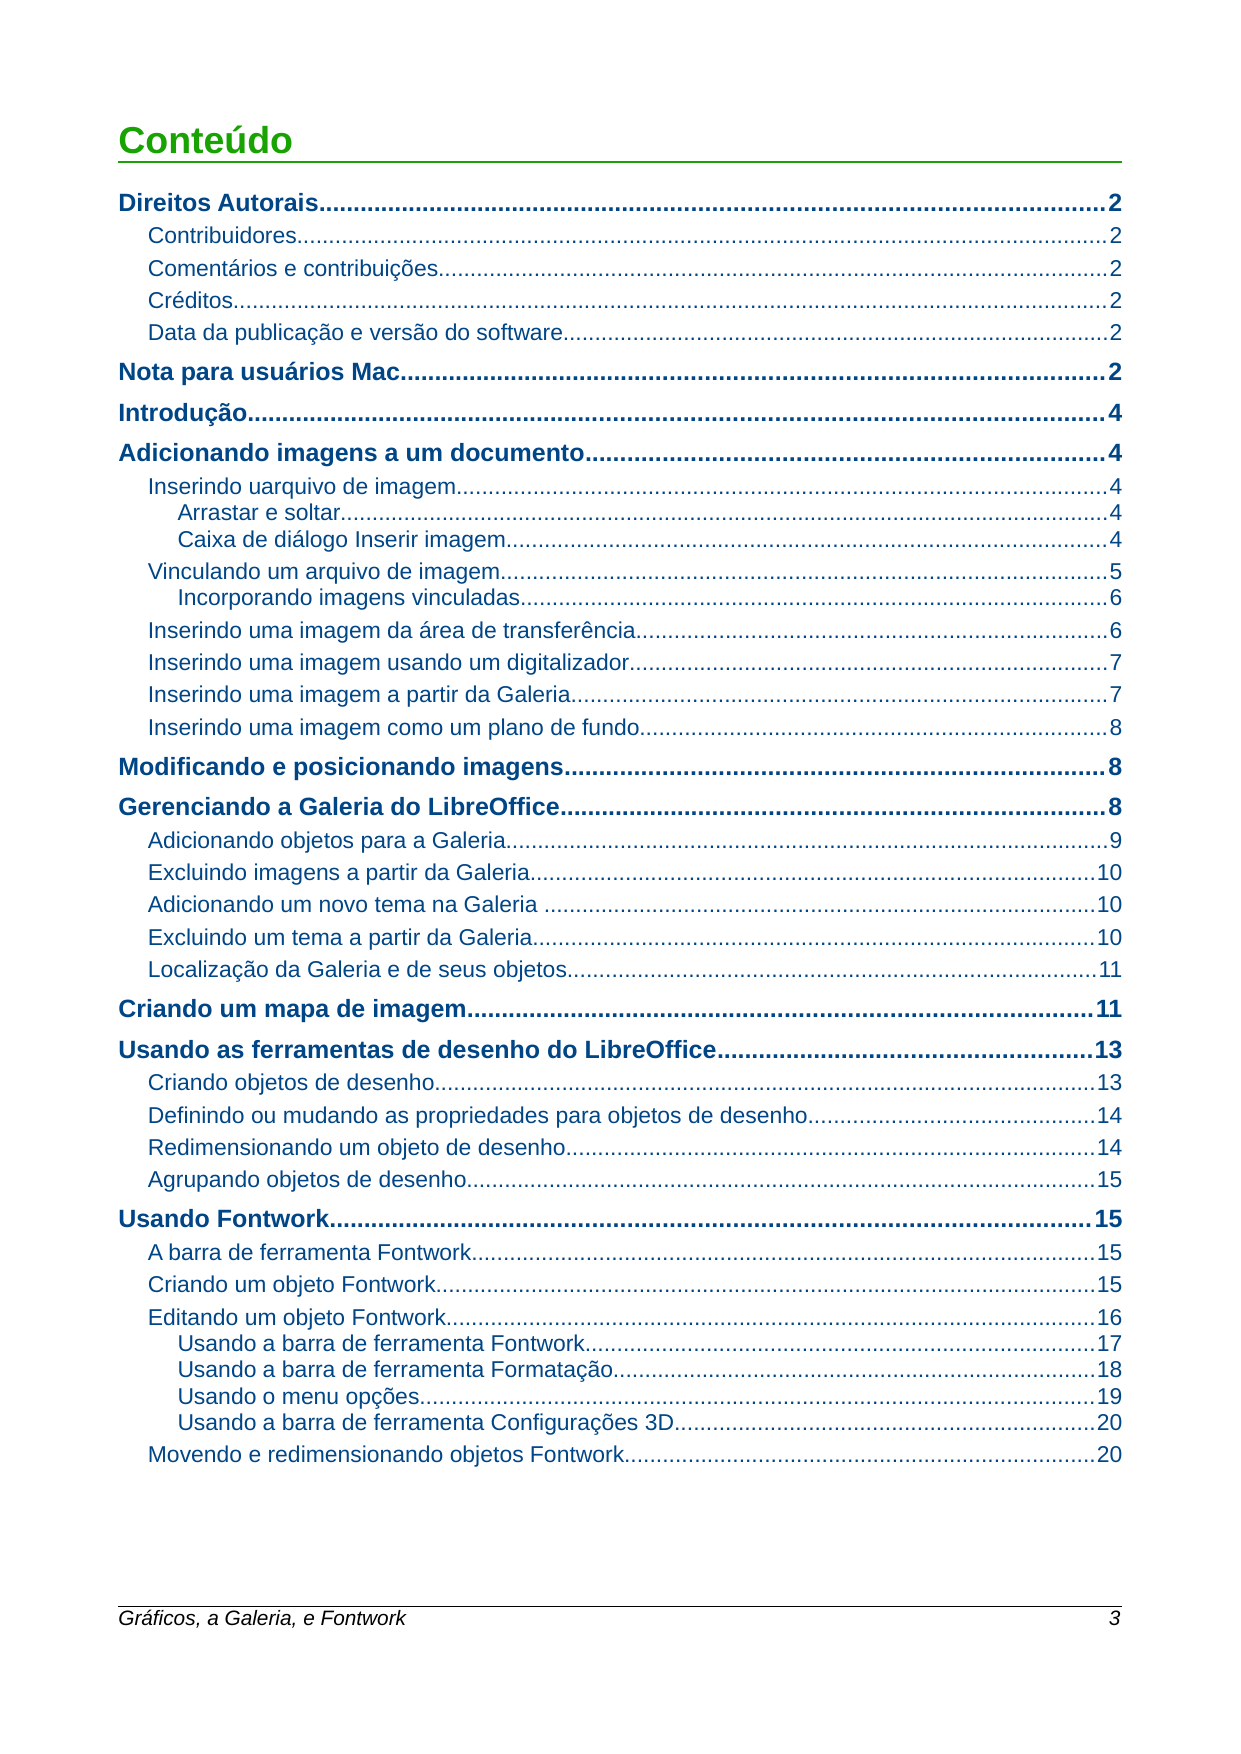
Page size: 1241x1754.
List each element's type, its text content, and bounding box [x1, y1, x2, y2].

text A barra de ferramenta Fontwork 15 [148, 1239, 1122, 1265]
text Usando a barra de ferramenta Fontwork 17 [177, 1330, 1122, 1356]
text Comentários e contribuições 2 [148, 254, 1122, 281]
text Arrastar e soltar 4 [177, 499, 1122, 526]
text Incorporando imagens vinculadas 6 [177, 584, 1122, 611]
text Adicionando objetos para a Galeria 9 [148, 827, 1122, 853]
text Usando as ferramentas de desenho do LibreOffice 13 [118, 1034, 1122, 1063]
text Introdução 4 [118, 398, 1122, 426]
text Inserindo uma imagem a partir da Galeria 7 [148, 681, 1122, 707]
text Usando o menu opções 19 [177, 1383, 1122, 1409]
text Usando a barra de ferramenta Formatação 18 [177, 1356, 1122, 1383]
text Definindo ou mudando as propriedades para objetos de desenho 14 [148, 1102, 1122, 1128]
text Inserindo uma imagem usando um digitalizador 7 [148, 649, 1122, 675]
text Adicionando imagens a um documento 4 [118, 438, 1122, 467]
text Modificando e posicionando imagens 8 [118, 752, 1122, 780]
text Criando objetos de desenho 13 [148, 1069, 1122, 1096]
text Caixa de diálogo Inserir imagem 4 [177, 526, 1122, 552]
text Contribuidores 2 [148, 222, 1122, 248]
text Usando a barra de ferramenta Configurações 3D 20 [177, 1409, 1122, 1435]
text Agrupando objetos de desenho 15 [148, 1166, 1122, 1192]
text Excluindo um tema a partir da Galeria 10 [148, 924, 1122, 950]
text Conteúdo [118, 118, 1122, 161]
text Criando um objeto Fontwork 15 [148, 1271, 1122, 1298]
text Adicionando um novo tema na Galeria 10 [148, 891, 1122, 918]
text Inserindo uma imagem da área de transferência 6 [148, 617, 1122, 643]
text Gerenciando a Galeria do LibreOffice 8 [118, 792, 1122, 821]
text Créditos 2 [148, 287, 1122, 313]
text Criando um mapa de imagem 11 [118, 994, 1122, 1023]
text Usando Fontwork 15 [118, 1204, 1122, 1233]
text Redimensionando um objeto de desenho 14 [148, 1134, 1122, 1160]
text Direitos Autorais 2 [118, 187, 1122, 216]
text Editando um objeto Fontwork 16 [148, 1303, 1122, 1330]
text Data da publicação e versão do software 2 [148, 319, 1122, 345]
text ￹￹Vinculando um arquivo de imagem 5 [148, 558, 1122, 584]
text Localização da Galeria e de seus objetos 11 [148, 956, 1122, 982]
text Movendo e redimensionando objetos Fontwork 20 [148, 1441, 1122, 1468]
text Excluindo imagens a partir da Galeria 10 [148, 859, 1122, 885]
text Inserindo uarquivo de imagem 4 [148, 473, 1122, 499]
text Inserindo uma imagem como um plano de fundo 8 [148, 713, 1122, 740]
text Nota para usuários Mac 2 [118, 357, 1122, 386]
